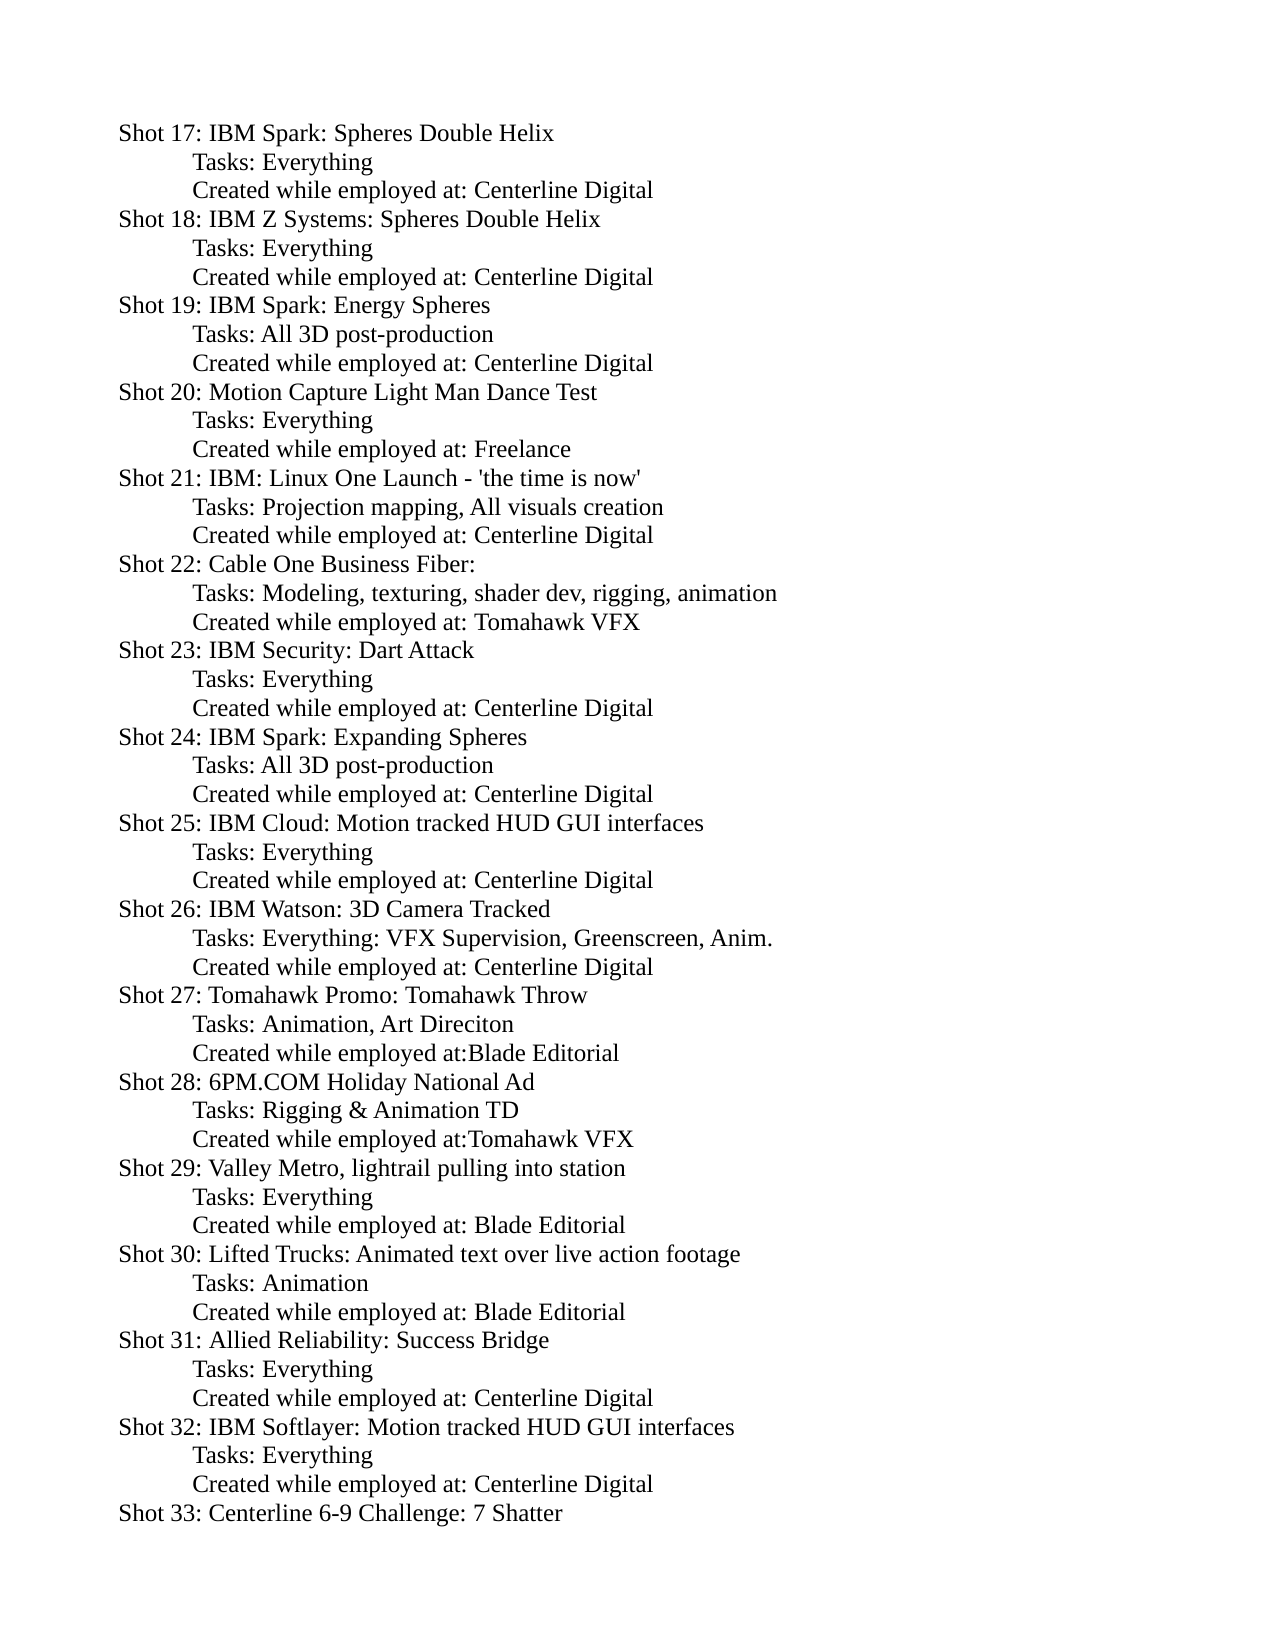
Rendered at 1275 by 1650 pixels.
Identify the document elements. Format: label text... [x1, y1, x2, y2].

text Shot 17: IBM Spark: Spheres Double Helix Tasks: Everything Created while employed at: Centerline Digital Shot 18: IBM Z Systems: Spheres Double Helix Tasks: Everything Created while employed at: Centerline Digital Shot 19: IBM Spark: Energy Spheres Tasks: All 3D post-production Created while employed at: Centerline Digital Shot 20: Motion Capture Light Man Dance Test Tasks: Everything Created while employed at: Freelance Shot 21: IBM: Linux One Launch - 'the time is now' Tasks: Projection mapping, All visuals creation Created while employed at: Centerline Digital Shot 22: Cable One Business Fiber: Tasks: Modeling, texturing, shader dev, rigging, animation Created while employed at: Tomahawk VFX Shot 23: IBM Security: Dart Attack Tasks: Everything Created while employed at: Centerline Digital Shot 24: IBM Spark: Expanding Spheres Tasks: All 3D post-production Created while employed at: Centerline Digital Shot 25: IBM Cloud: Motion tracked HUD GUI interfaces Tasks: Everything Created while employed at: Centerline Digital Shot 26: IBM Watson: 3D Camera Tracked Tasks: Everything: VFX Supervision, Greenscreen, Anim. Created while employed at: Centerline Digital Shot 27: Tomahawk Promo: Tomahawk Throw Tasks: Animation, Art Direciton Created while employed at:Blade Editorial Shot 28: 6PM.COM Holiday National Ad Tasks: Rigging & Animation TD Created while employed at:Tomahawk VFX Shot 29: Valley Metro, lightrail pulling into station Tasks: Everything Created while employed at: Blade Editorial Shot 30: Lifted Trucks: Animated text over live action footage Tasks: Animation Created while employed at: Blade Editorial Shot 31: Allied Reliability: Success Bridge Tasks: Everything Created while employed at: Centerline Digital Shot 32: IBM Softlayer: Motion tracked HUD GUI interfaces Tasks: Everything Created while employed at: Centerline Digital Shot 33: Centerline 6-9 Challenge: 7 Shatter [118, 118, 1157, 1527]
